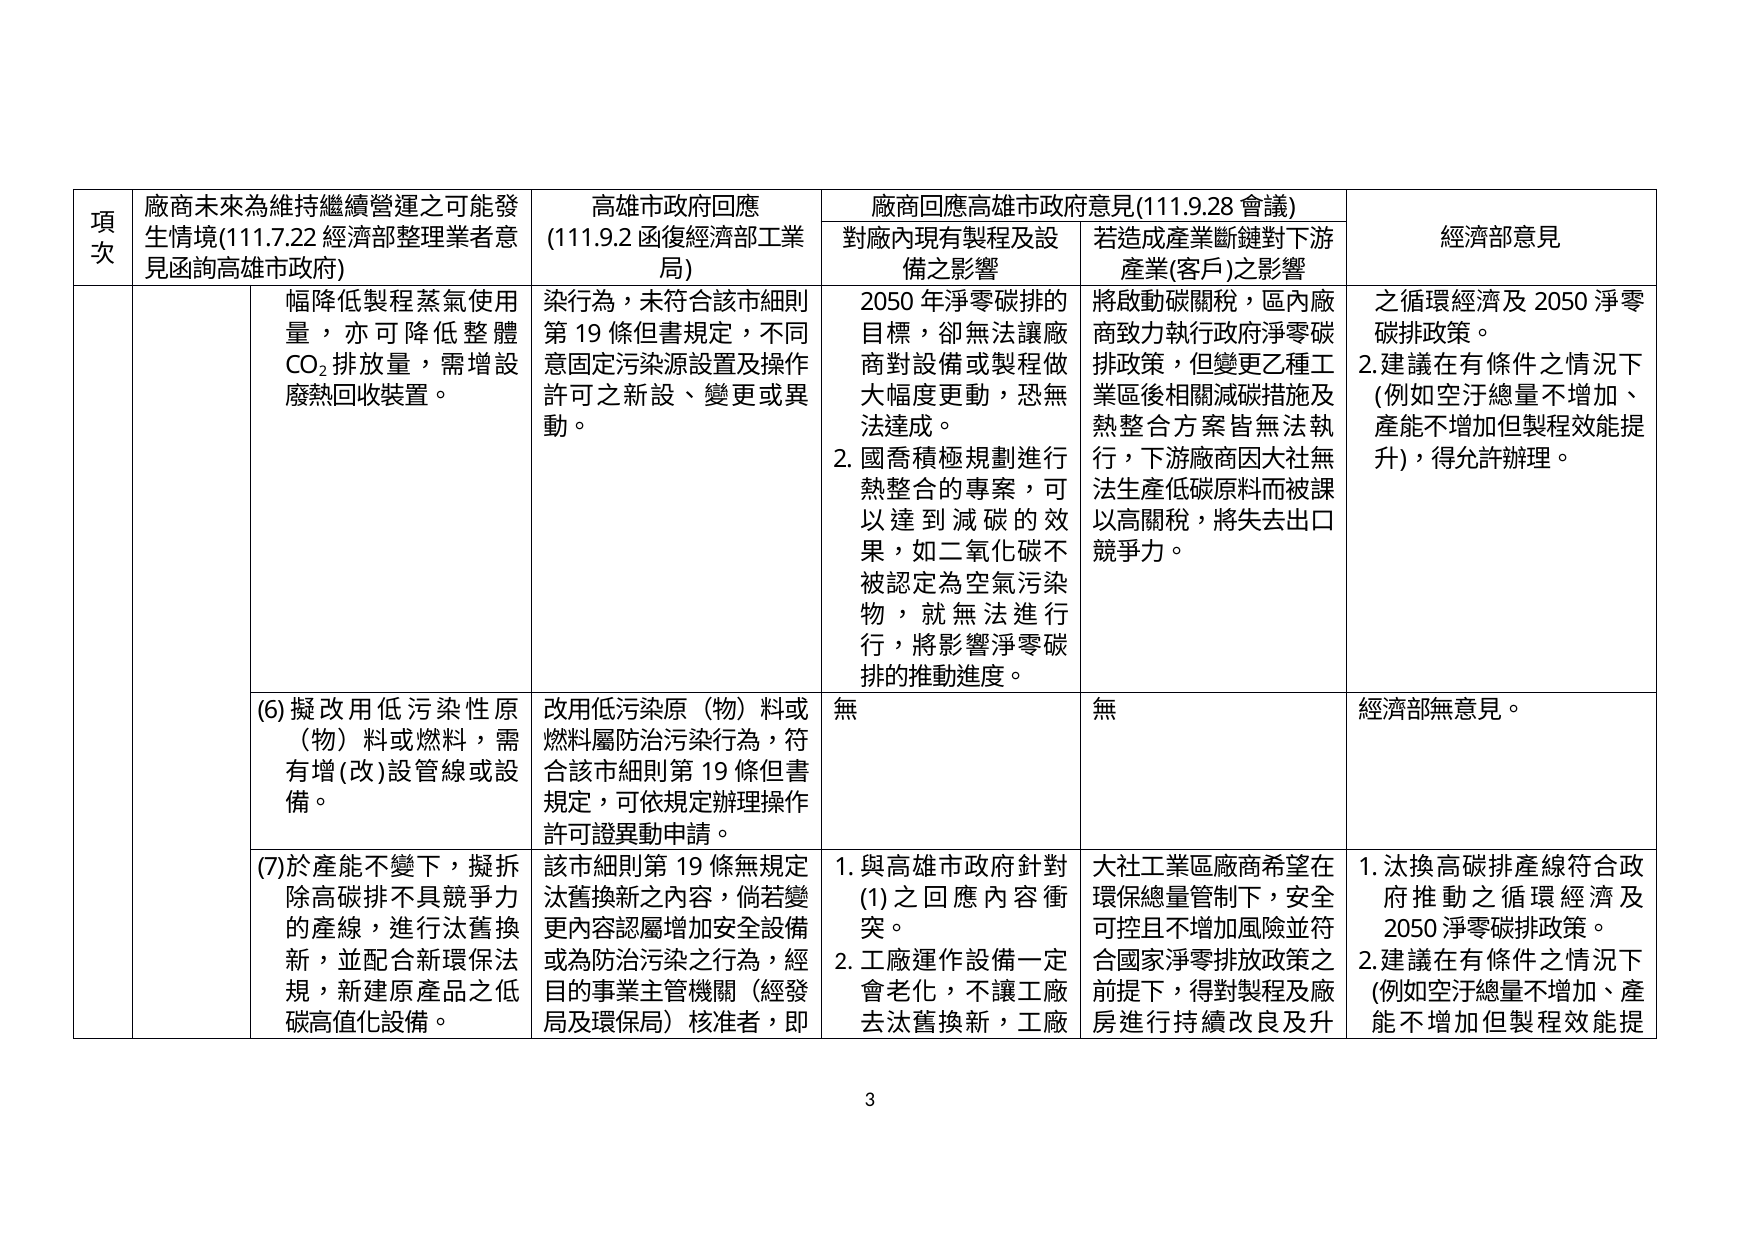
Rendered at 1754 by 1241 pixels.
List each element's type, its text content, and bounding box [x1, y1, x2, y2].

table_cell 該市細則第19條無規定汰舊換新之內容，倘若變更內容認屬增加安全設備或為防治污染之行為，經目的事業主管機關（經發局及環保局）核准者，即 [532, 850, 821, 1038]
table_cell 經濟部無意見。 [1347, 693, 1656, 849]
table_cell (6)擬改用低污染性原（物）料或燃料，需有增(改)設管線或設備。 [251, 693, 531, 849]
table_header 項次 [74, 190, 132, 285]
table_header 高雄市政府回應 (111.9.2函復經濟部工業局) [532, 190, 821, 285]
table_header 廠商未來為維持繼續營運之可能發生情境(111.7.22經濟部整理業者意見函詢高雄市政府) [133, 190, 531, 285]
table_cell [74, 286, 132, 1038]
table_cell 之循環經濟及2050淨零碳排政策。 2.建議在有條件之情況下(例如空汙總量不增加、產能不增加但製程效能提升)，得允許辦理。 [1347, 286, 1656, 692]
table_cell [133, 286, 250, 1038]
table_cell 與高雄市政府針對(1)之回應內容衝突。 工廠運作設備一定會老化，不讓工廠去汰舊換新，工廠 [822, 850, 1080, 1038]
table_cell 汰換高碳排產線符合政府推動之循環經濟及2050淨零碳排政策。 2.建議在有條件之情況下(例如空汙總量不增加、產能不增加但製程效能提 [1347, 850, 1656, 1038]
table_cell 幅降低製程蒸氣使用量，亦可降低整體CO2排放量，需增設廢熱回收裝置。 [251, 286, 531, 692]
table_cell 無 [1081, 693, 1346, 849]
table_cell 改用低污染原（物）料或燃料屬防治污染行為，符合該市細則第19條但書規定，可依規定辦理操作許可證異動申請。 [532, 693, 821, 849]
table_cell 無 [822, 693, 1080, 849]
table_cell 對廠內現有製程及設備之影響 [822, 222, 1080, 285]
table_cell 若要達到蔡總統2050年淨零碳排的目標，卻無法讓廠商對設備或製程做大幅度更動，恐無法達成。 國喬積極規劃進行熱整合的專案，可以達到減碳的效果，如二氧化碳不被認定為空氣污染物，就無法進行行，將影響淨零碳排的推動進度。 [822, 286, 1080, 692]
table_header 經濟部意見 [1347, 190, 1656, 285]
table_cell 若造成產業斷鏈對下游產業(客戶)之影響 [1081, 222, 1346, 285]
table_header 廠商回應高雄市政府意見(111.9.28會議) [822, 190, 1346, 221]
table_cell 大社工業區廠商希望在環保總量管制下，安全可控且不增加風險並符合國家淨零排放政策之前提下，得對製程及廠房進行持續改良及升 [1081, 850, 1346, 1038]
table_cell 染行為，未符合該市細則第19條但書規定，不同意固定污染源設置及操作許可之新設、變更或異動。 [532, 286, 821, 692]
table_cell (7)於產能不變下，擬拆除高碳排不具競爭力的產線，進行汰舊換新，並配合新環保法規，新建原產品之低碳高值化設備。 [251, 850, 531, 1038]
table_cell 將啟動碳關稅，區內廠商致力執行政府淨零碳排政策，但變更乙種工業區後相關減碳措施及熱整合方案皆無法執行，下游廠商因大社無法生產低碳原料而被課以高關稅，將失去出口競爭力。 [1081, 286, 1346, 692]
